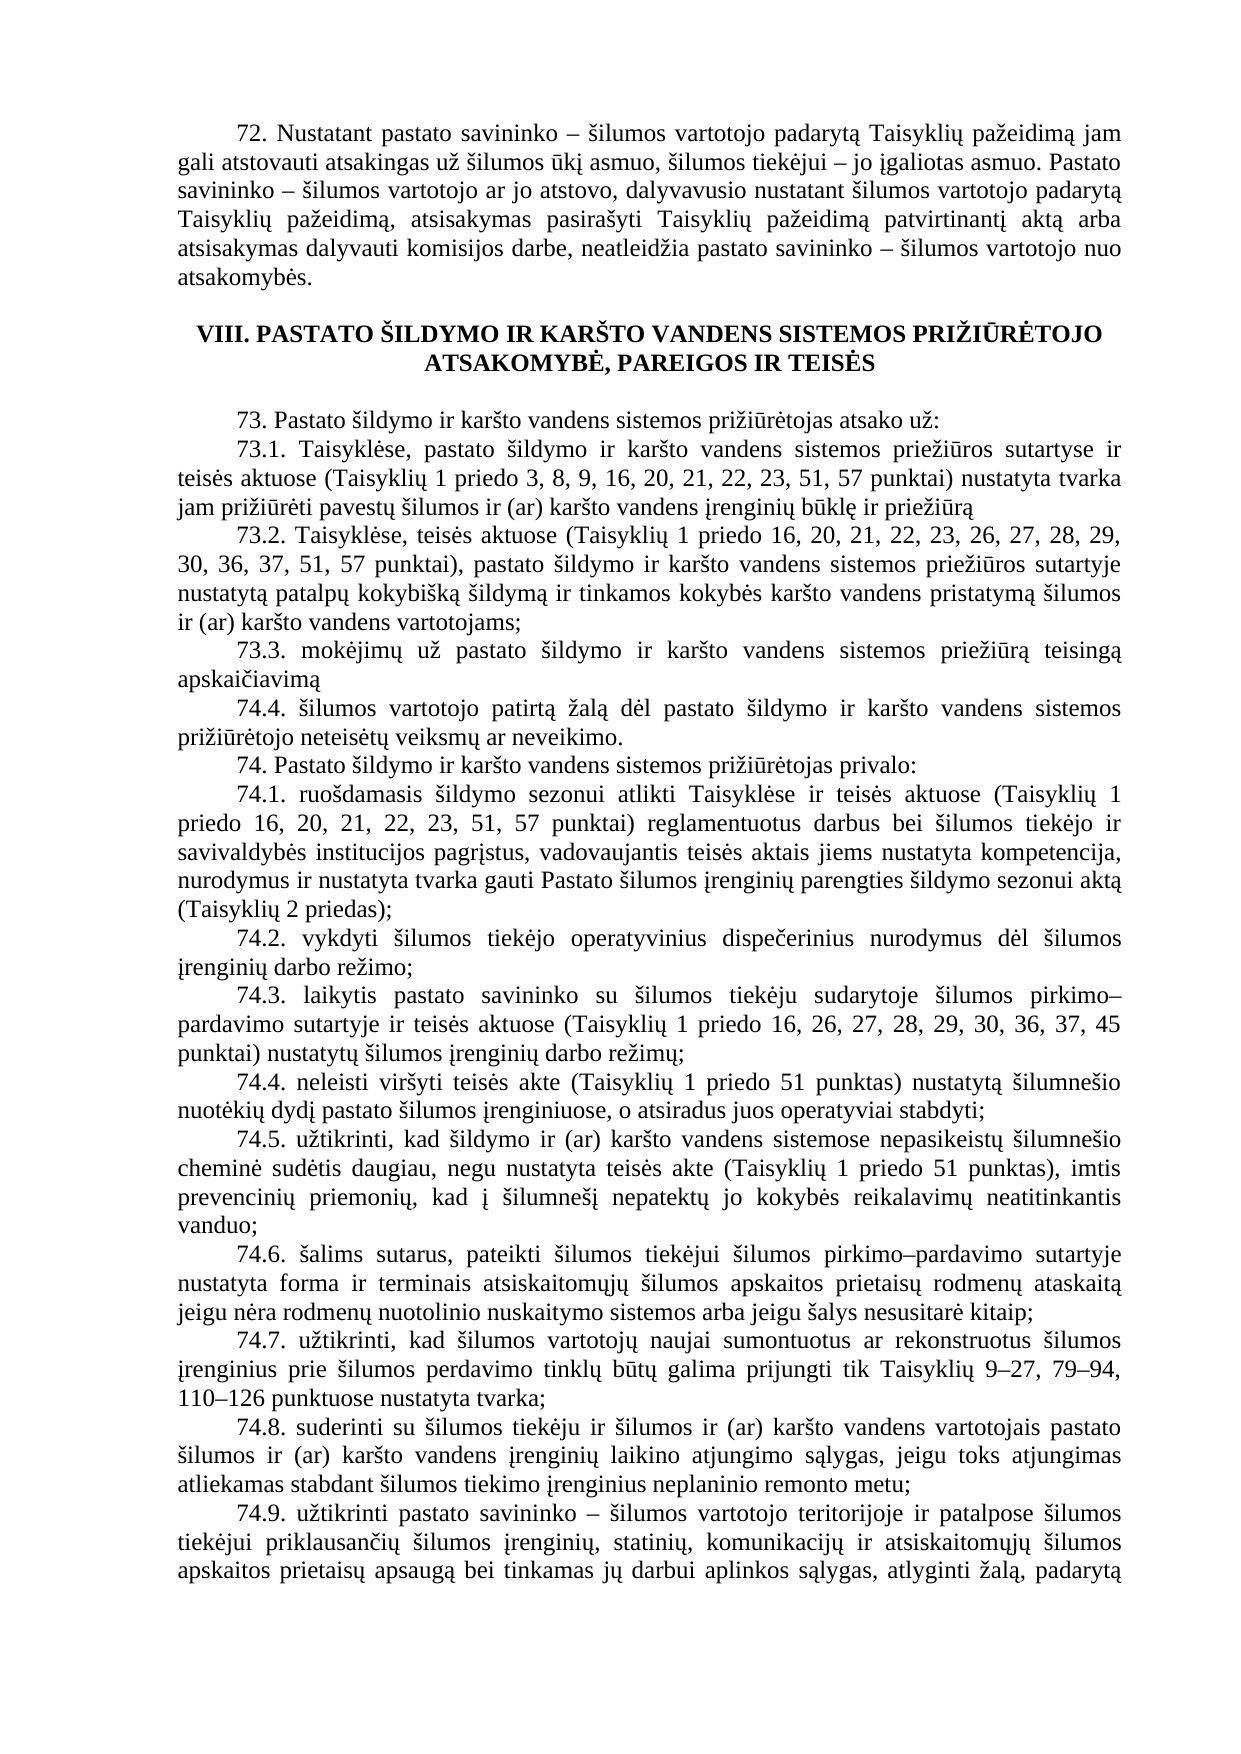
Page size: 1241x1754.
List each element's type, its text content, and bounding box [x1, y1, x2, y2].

text 74.4. šilumos vartotojo patirtą žalą dėl pastato šildymo ir karšto vandens sistemos prižiūrėtojo neteisėtų veiksmų ar neveikimo. [177, 693, 1122, 751]
text 74.3. laikytis pastato savininko su šilumos tiekėju sudarytoje šilumos pirkimo–pardavimo sutartyje ir teisės aktuose (Taisyklių 1 priedo 16, 26, 27, 28, 29, 30, 36, 37, 45 punktai) nustatytų šilumos įrenginių darbo režimų; [177, 981, 1122, 1067]
text 74. Pastato šildymo ir karšto vandens sistemos prižiūrėtojas privalo: [177, 751, 1122, 779]
text 74.7. užtikrinti, kad šilumos vartotojų naujai sumontuotus ar rekonstruotus šilumos įrenginius prie šilumos perdavimo tinklų būtų galima prijungti tik Taisyklių 9–27, 79–94, 110–126 punktuose nustatyta tvarka; [177, 1326, 1122, 1412]
text 73.2. Taisyklėse, teisės aktuose (Taisyklių 1 priedo 16, 20, 21, 22, 23, 26, 27, 28, 29, 30, 36, 37, 51, 57 punktai), pastato šildymo ir karšto vandens sistemos priežiūros sutartyje nustatytą patalpų kokybišką šildymą ir tinkamos kokybės karšto vandens pristatymą šilumos ir (ar) karšto vandens vartotojams; [177, 521, 1122, 636]
text 74.1. ruošdamasis šildymo sezonui atlikti Taisyklėse ir teisės aktuose (Taisyklių 1 priedo 16, 20, 21, 22, 23, 51, 57 punktai) reglamentuotus darbus bei šilumos tiekėjo ir savivaldybės institucijos pagrįstus, vadovaujantis teisės aktais jiems nustatyta kompetencija, nurodymus ir nustatyta tvarka gauti Pastato šilumos įrenginių parengties šildymo sezonui aktą (Taisyklių 2 priedas); [177, 779, 1122, 923]
text 73. Pastato šildymo ir karšto vandens sistemos prižiūrėtojas atsako už: [177, 406, 1122, 434]
text 74.4. neleisti viršyti teisės akte (Taisyklių 1 priedo 51 punktas) nustatytą šilumnešio nuotėkių dydį pastato šilumos įrenginiuose, o atsiradus juos operatyviai stabdyti; [177, 1067, 1122, 1124]
text 72. Nustatant pastato savininko – šilumos vartotojo padarytą Taisyklių pažeidimą jam gali atstovauti atsakingas už šilumos ūkį asmuo, šilumos tiekėjui – jo įgaliotas asmuo. Pastato savininko – šilumos vartotojo ar jo atstovo, dalyvavusio nustatant šilumos vartotojo padarytą Taisyklių pažeidimą, atsisakymas pasirašyti Taisyklių pažeidimą patvirtinantį aktą arba atsisakymas dalyvauti komisijos darbe, neatleidžia pastato savininko – šilumos vartotojo nuo atsakomybės. [177, 118, 1122, 291]
text 74.8. suderinti su šilumos tiekėju ir šilumos ir (ar) karšto vandens vartotojais pastato šilumos ir (ar) karšto vandens įrenginių laikino atjungimo sąlygas, jeigu toks atjungimas atliekamas stabdant šilumos tiekimo įrenginius neplaninio remonto metu; [177, 1412, 1122, 1498]
text 73.3. mokėjimų už pastato šildymo ir karšto vandens sistemos priežiūrą teisingą apskaičiavimą [177, 636, 1122, 693]
text 73.1. Taisyklėse, pastato šildymo ir karšto vandens sistemos priežiūros sutartyse ir teisės aktuose (Taisyklių 1 priedo 3, 8, 9, 16, 20, 21, 22, 23, 51, 57 punktai) nustatyta tvarka jam prižiūrėti pavestų šilumos ir (ar) karšto vandens įrenginių būklę ir priežiūrą [177, 434, 1122, 521]
text 74.6. šalims sutarus, pateikti šilumos tiekėjui šilumos pirkimo–pardavimo sutartyje nustatyta forma ir terminais atsiskaitomųjų šilumos apskaitos prietaisų rodmenų ataskaitą jeigu nėra rodmenų nuotolinio nuskaitymo sistemos arba jeigu šalys nesusitarė kitaip; [177, 1239, 1122, 1326]
text VIII. PASTATO ŠILDYMO IR KARŠTO VANDENS SISTEMOS PRIŽIŪRĖTOJO ATSAKOMYBĖ, PAREIGOS IR TEISĖS [177, 319, 1122, 377]
text 74.9. užtikrinti pastato savininko – šilumos vartotojo teritorijoje ir patalpose šilumos tiekėjui priklausančių šilumos įrenginių, statinių, komunikacijų ir atsiskaitomųjų šilumos apskaitos prietaisų apsaugą bei tinkamas jų darbui aplinkos sąlygas, atlyginti žalą, padarytą [177, 1498, 1122, 1584]
text 74.5. užtikrinti, kad šildymo ir (ar) karšto vandens sistemose nepasikeistų šilumnešio cheminė sudėtis daugiau, negu nustatyta teisės akte (Taisyklių 1 priedo 51 punktas), imtis prevencinių priemonių, kad į šilumnešį nepatektų jo kokybės reikalavimų neatitinkantis vanduo; [177, 1124, 1122, 1239]
text 74.2. vykdyti šilumos tiekėjo operatyvinius dispečerinius nurodymus dėl šilumos įrenginių darbo režimo; [177, 923, 1122, 981]
